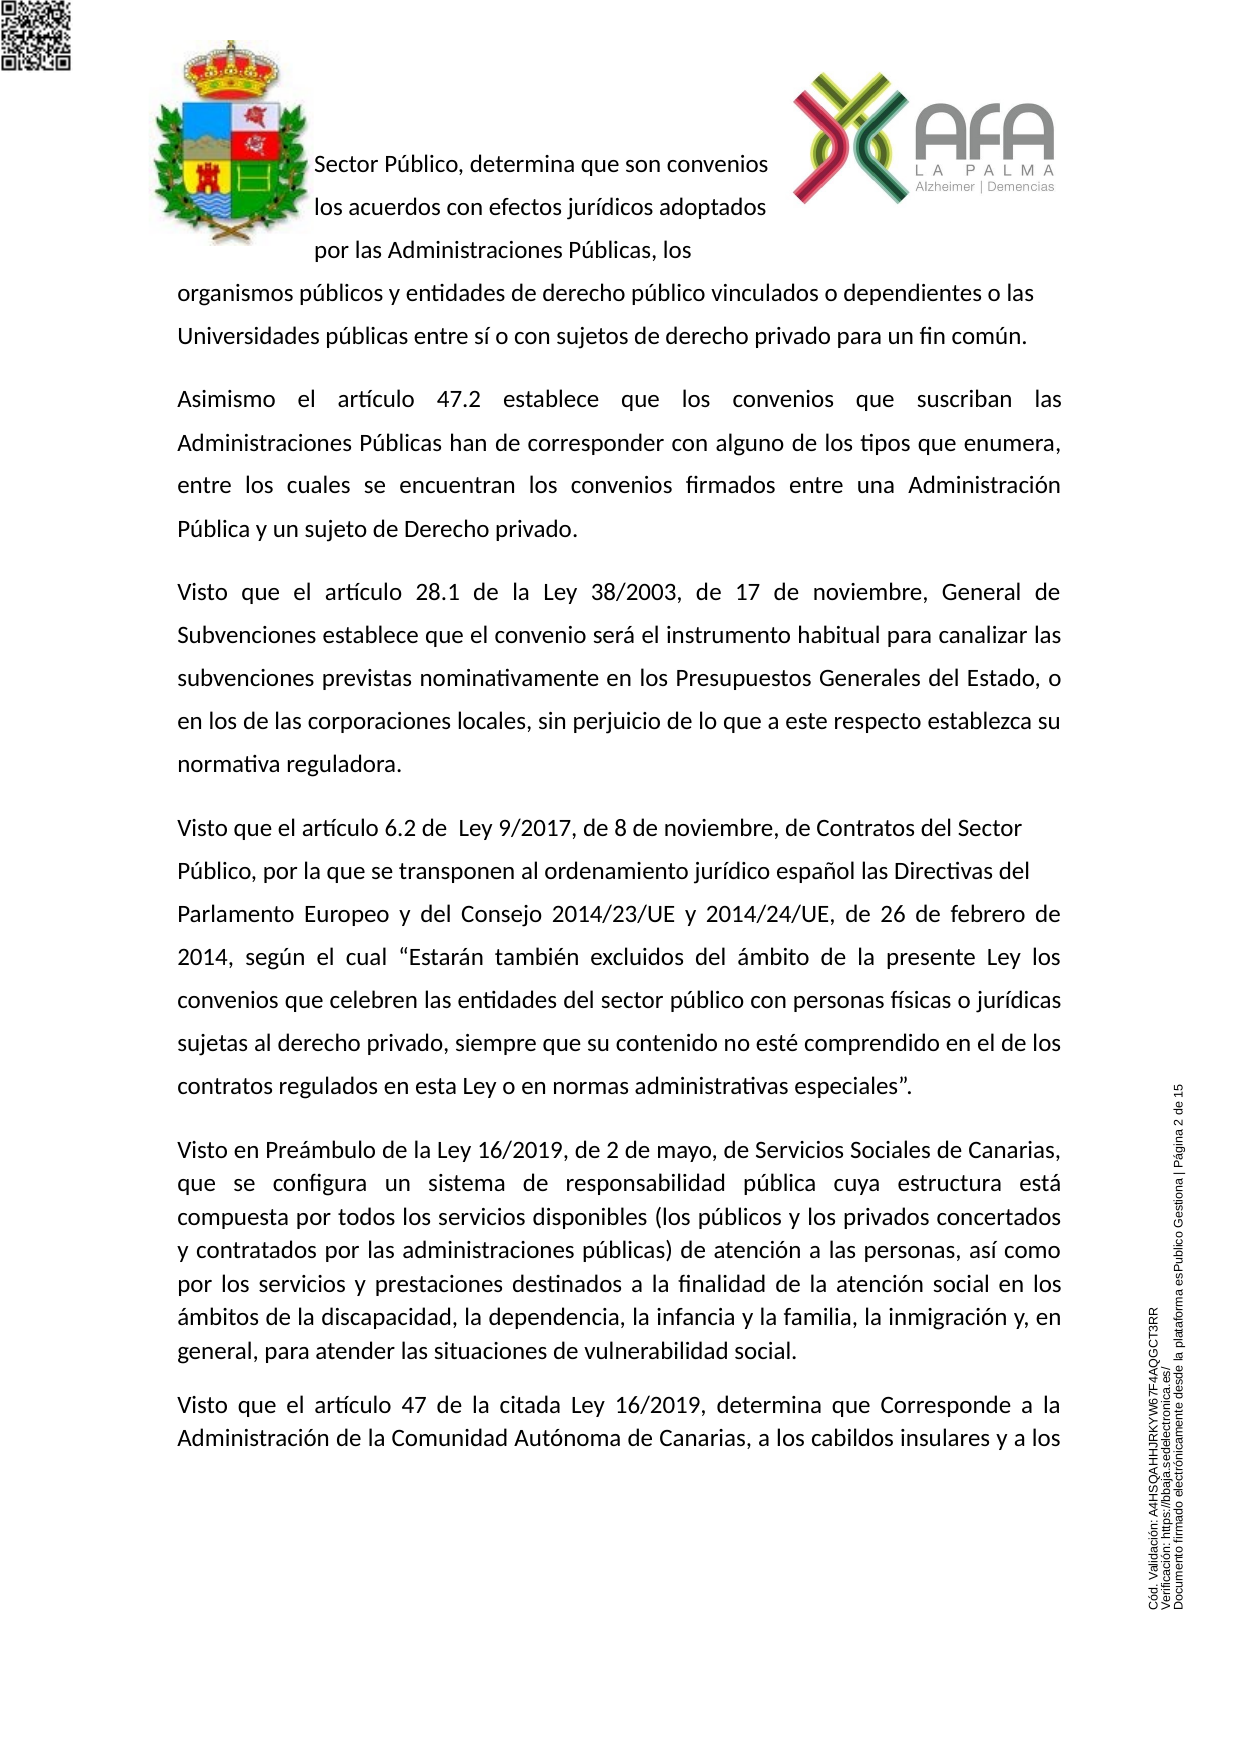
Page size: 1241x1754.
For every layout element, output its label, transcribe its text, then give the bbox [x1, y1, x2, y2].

text Sector Público, determina que son convenios los acuerdos con efectos jurídicos adoptados por las Administraciones Públicas, los organismos públicos y entidades de derecho público vinculados o dependientes o las Universidades públicas entre sí o con sujetos de derecho privado para un fin común. [177, 148, 1063, 350]
text Parlamento Europeo y del Consejo 2014/23/UE y 2014/24/UE, de 26 de febrero de 2014, según el cual “Estarán también excluidos del ámbito de la presente Ley los convenios que celebren las entidades del sector público con personas físicas o jurídicas sujetas al derecho privado, siempre que su contenido no esté comprendido en el de los contratos regulados en esta Ley o en normas administrativas especiales”. [177, 898, 1063, 1101]
text Visto que el artículo 6.2 de Ley 9/2017, de 8 de noviembre, de Contratos del Sector [177, 812, 1063, 842]
text Visto que el artículo 28.1 de la Ley 38/2003, de 17 de noviembre, General de Subvenciones establece que el convenio será el instrumento habitual para canalizar las subvenciones previstas nominativamente en los Presupuestos Generales del Estado, o en los de las corporaciones locales, sin perjuicio de lo que a este respecto establezca su normativa reguladora. [177, 576, 1063, 779]
text Visto en Preámbulo de la Ley 16/2019, de 2 de mayo, de Servicios Sociales de Canarias, que se configura un sistema de responsabilidad pública cuya estructura está compuesta por todos los servicios disponibles (los públicos y los privados concertados y contratados por las administraciones públicas) de atención a las personas, así como por los servicios y prestaciones destinados a la finalidad de la atención social en los ámbitos de la discapacidad, la dependencia, la infancia y la familia, la inmigración y, en general, para atender las situaciones de vulnerabilidad social. [177, 1134, 1063, 1366]
text Asimismo el artículo 47.2 establece que los convenios que suscriban las Administraciones Públicas han de corresponder con alguno de los tipos que enumera, entre los cuales se encuentran los convenios firmados entre una Administración Pública y un sujeto de Derecho privado. [177, 384, 1063, 543]
text Público, por la que se transponen al ordenamiento jurídico español las Directivas del [177, 855, 1063, 886]
text Visto que el artículo 47 de la citada Ley 16/2019, determina que Corresponde a la Administración de la Comunidad Autónoma de Canarias, a los cabildos insulares y a los [177, 1389, 1063, 1453]
